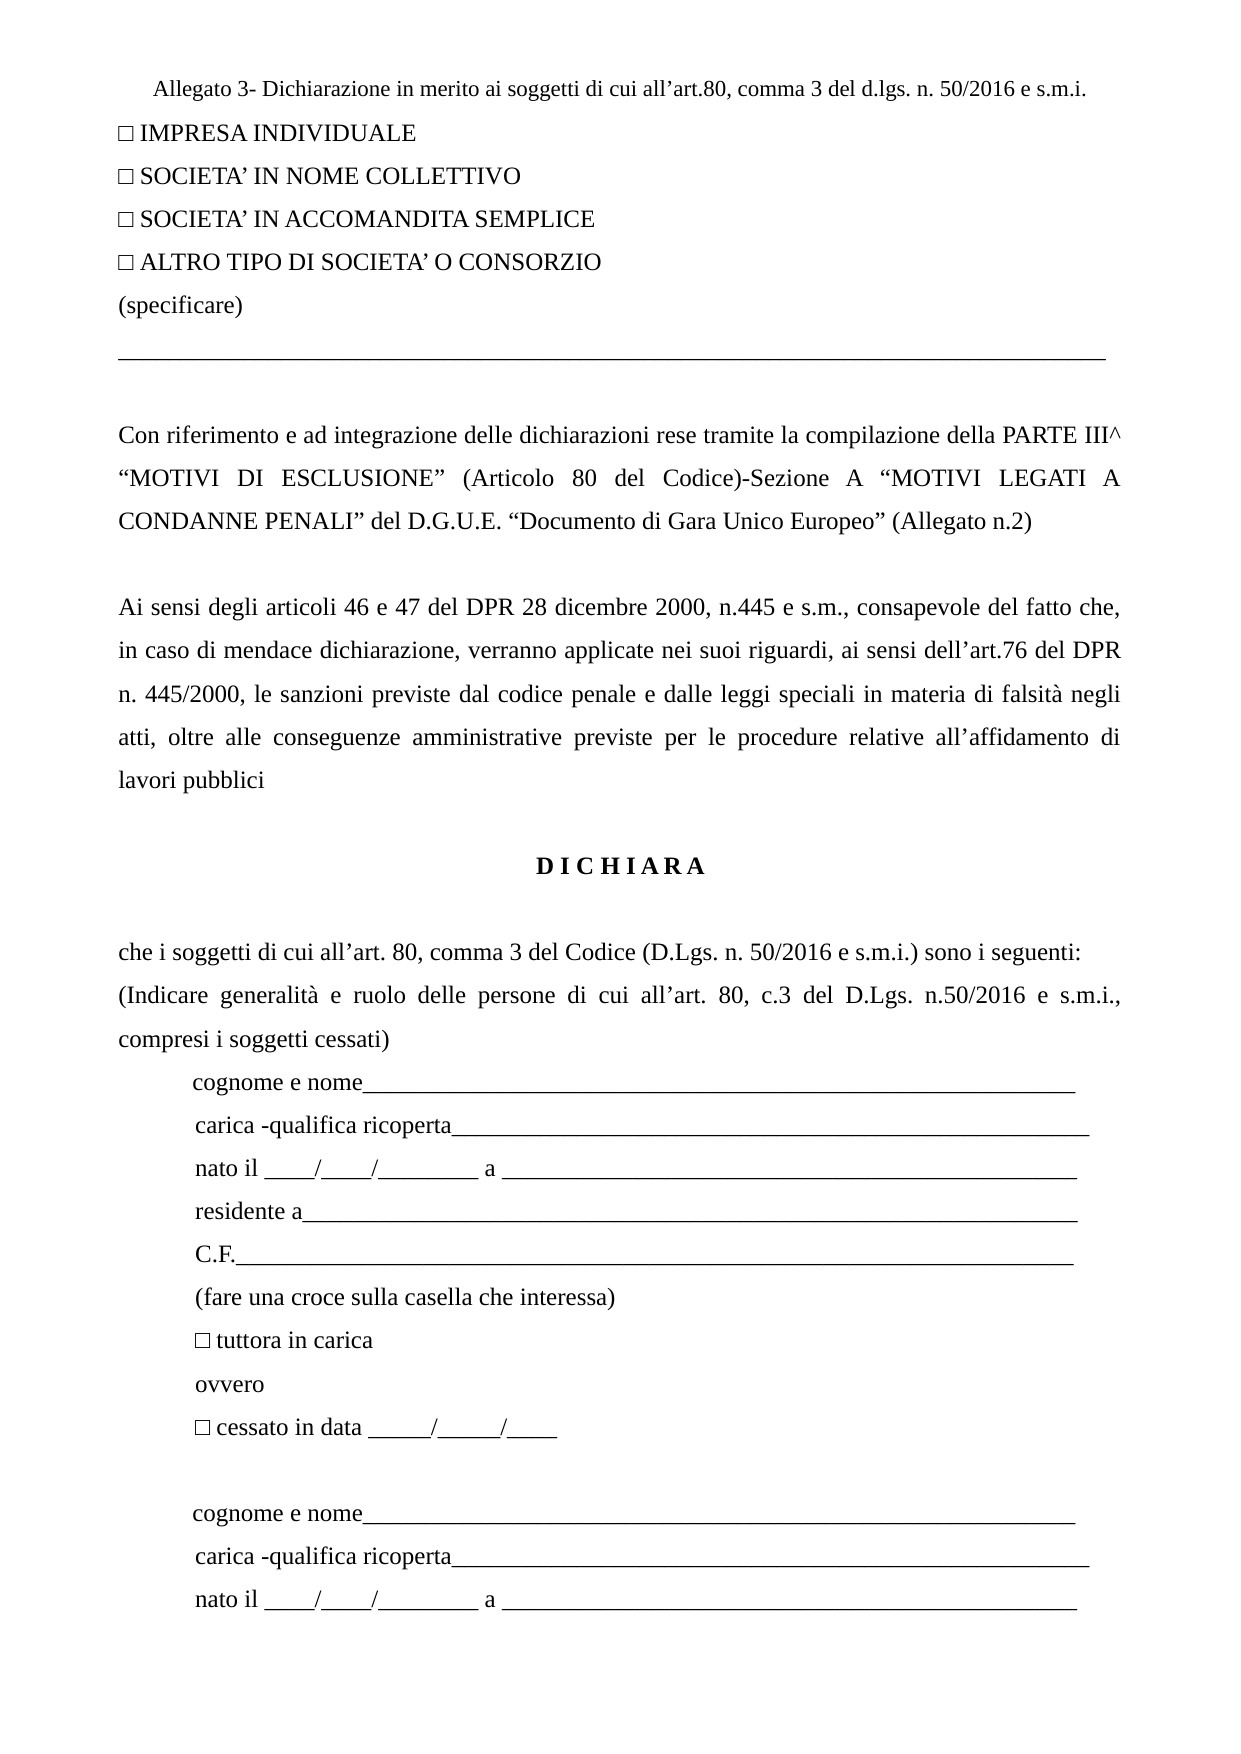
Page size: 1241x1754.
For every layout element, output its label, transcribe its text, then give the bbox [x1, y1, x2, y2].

text □ tuttora in carica [195, 1326, 1122, 1354]
text □ SOCIETA’ IN ACCOMANDITA SEMPLICE [118, 204, 1122, 233]
text _______________________________________________________________________________ [118, 334, 1122, 362]
text Con riferimento e ad integrazione delle dichiarazioni rese tramite la compilazione della PARTE III^ “MOTIVI DI ESCLUSIONE” (Articolo 80 del Codice)-Sezione A “MOTIVI LEGATI A CONDANNE PENALI” del D.G.U.E. “Documento di Gara Unico Europeo” (Allegato n.2) [118, 420, 1122, 535]
text □ cessato in data _____/_____/____ [195, 1412, 1122, 1441]
text  cognome e nome_________________________________________________________ [118, 1067, 1122, 1096]
text (specificare) [118, 291, 1122, 319]
text Ai sensi degli articoli 46 e 47 del DPR 28 dicembre 2000, n.445 e s.m., consapevole del fatto che, in caso di mendace dichiarazione, verranno applicate nei suoi riguardi, ai sensi dell’art.76 del DPR n. 445/2000, le sanzioni previste dal codice penale e dalle leggi speciali in materia di falsità negli atti, oltre alle conseguenze amministrative previste per le procedure relative all’affidamento di lavori pubblici [118, 592, 1122, 794]
text □ SOCIETA’ IN NOME COLLETTIVO [118, 161, 1122, 190]
text che i soggetti di cui all’art. 80, comma 3 del Codice (D.Lgs. n. 50/2016 e s.m.i.) sono i seguenti: [118, 937, 1122, 966]
text ovvero [195, 1369, 1122, 1397]
text C.F.___________________________________________________________________ [195, 1239, 1122, 1268]
text □ ALTRO TIPO DI SOCIETA’ O CONSORZIO [118, 247, 1122, 276]
text residente a______________________________________________________________ [195, 1196, 1122, 1225]
text  cognome e nome_________________________________________________________ [118, 1498, 1122, 1527]
text nato il ____/____/________ a ______________________________________________ [195, 1153, 1122, 1182]
text (Indicare generalità e ruolo delle persone di cui all’art. 80, c.3 del D.Lgs. n.50/2016 e s.m.i., compresi i soggetti cessati) [118, 981, 1122, 1052]
text nato il ____/____/________ a ______________________________________________ [195, 1584, 1122, 1613]
text D I C H I A R A [118, 851, 1122, 880]
text □ IMPRESA INDIVIDUALE [118, 118, 1122, 147]
text carica -qualifica ricoperta___________________________________________________ [195, 1541, 1122, 1570]
text carica -qualifica ricoperta___________________________________________________ [195, 1110, 1122, 1139]
text (fare una croce sulla casella che interessa) [195, 1282, 1122, 1311]
